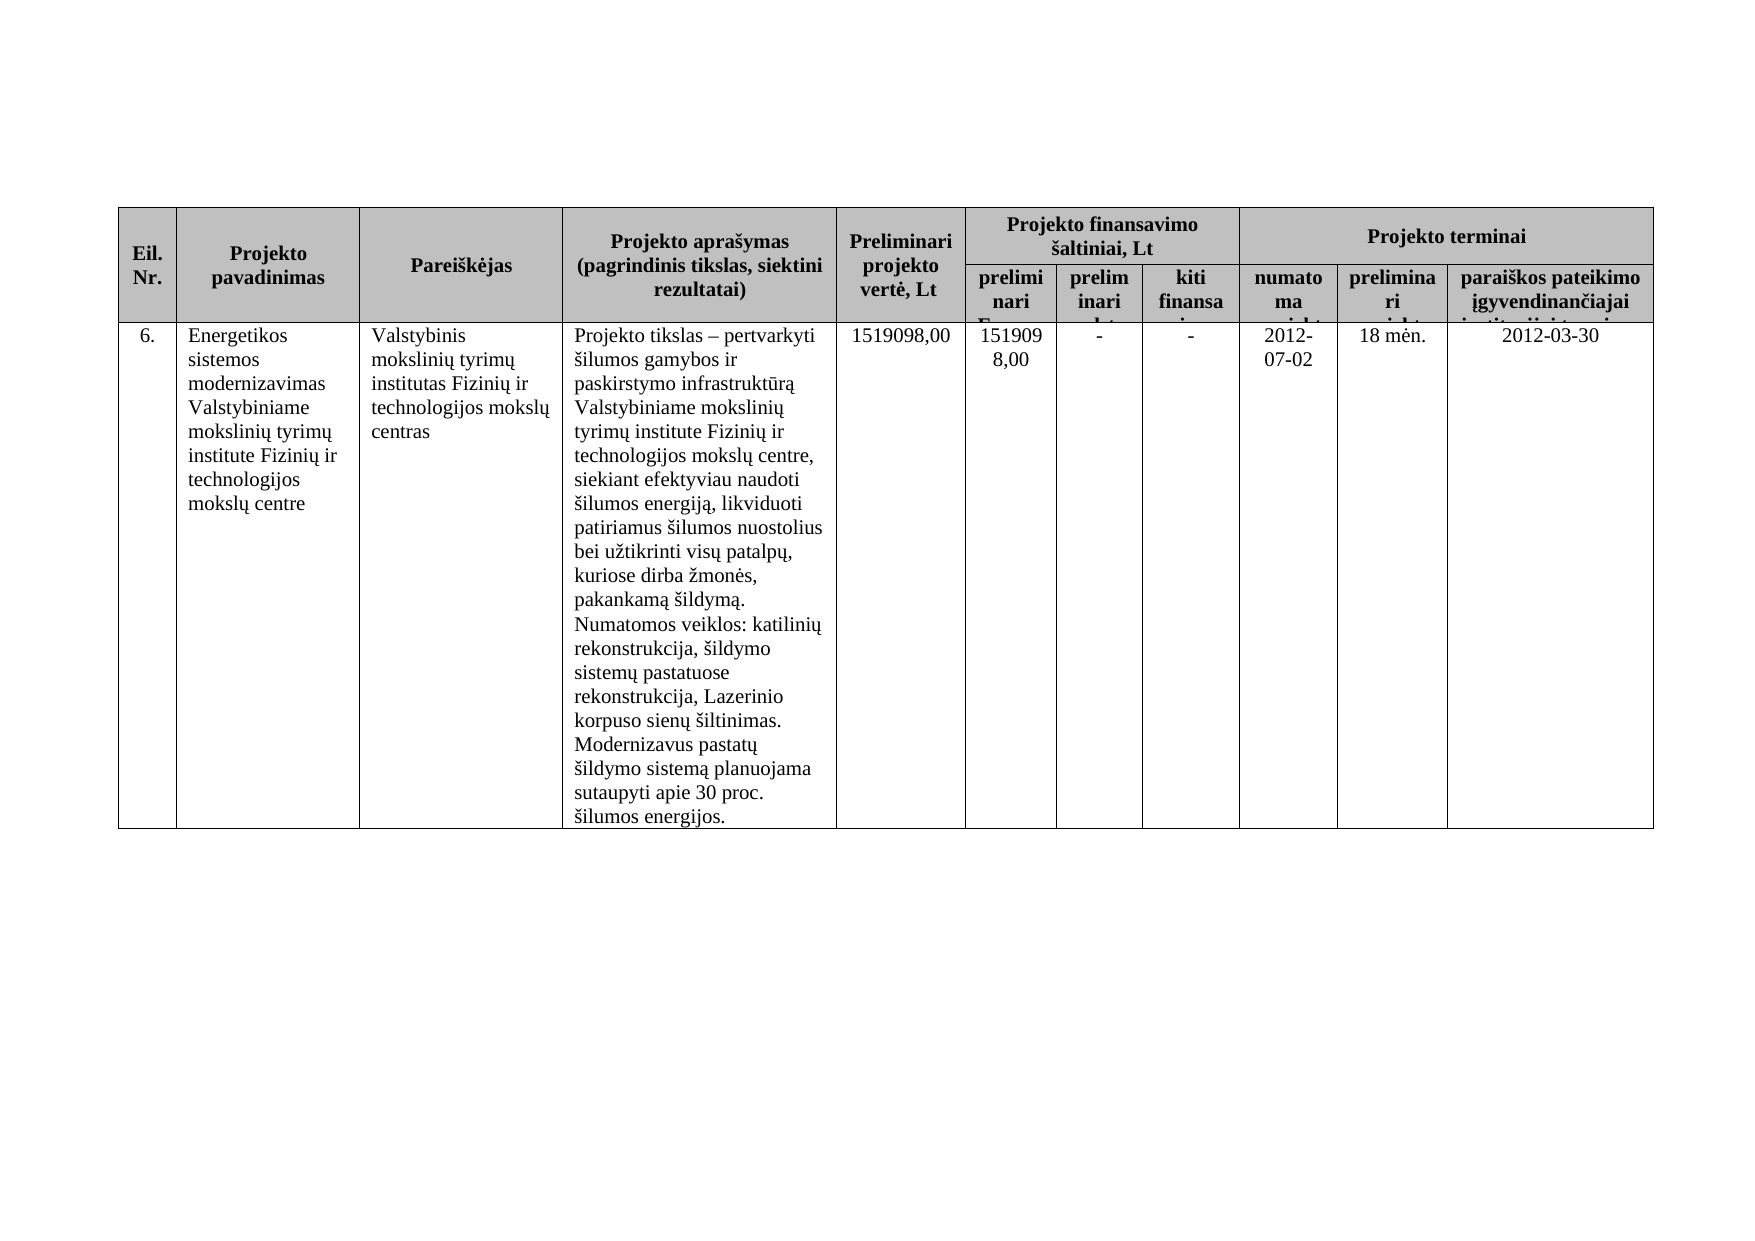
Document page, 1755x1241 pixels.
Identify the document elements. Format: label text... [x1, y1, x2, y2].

table_cell paraiškos pateikimo įgyvendinančiajai institucijai terminas [1448, 265, 1653, 322]
table_cell preliminari valstybės biudžeto lėšų suma, Lt [1057, 265, 1142, 322]
table_header Preliminari projekto vertė, Lt [837, 208, 965, 322]
table_header Eil. Nr. [119, 208, 176, 322]
table_cell Projekto tikslas – pertvarkyti šilumos gamybos ir paskirstymo infrastruktūrą Valstybiniame mokslinių tyrimų institute Fizinių ir technologijos mokslų centre, siekiant efektyviau naudoti šilumos energiją, likviduoti patiriamus šilumos nuostolius bei užtikrinti visų patalpų, kuriose dirba žmonės, pakankamą šildymą. Numatomos veiklos: katilinių rekonstrukcija, šildymo sistemų pastatuose rekonstrukcija, Lazerinio korpuso sienų šiltinimas. Modernizavus pastatų šildymo sistemą planuojama sutaupyti apie 30 proc. šilumos energijos. [563, 323, 836, 828]
table_header Pareiškėjas [360, 208, 562, 322]
table_header Projekto terminai [1240, 208, 1653, 264]
table_header Projekto finansavimo šaltiniai, Lt [966, 208, 1239, 264]
table_cell numatoma projekto veiklų įgyvendinimo pradžia [1240, 265, 1337, 322]
table_cell Energetikos sistemos modernizavimas Valstybiniame mokslinių tyrimų institute Fizinių ir technologijos mokslų centre [177, 323, 359, 828]
table_cell - [1057, 323, 1142, 828]
table_cell 1519098,00 [837, 323, 965, 828]
table_cell preliminari projekto veiklų įgyvendinimo trukmė [1338, 265, 1447, 322]
table_cell - [1143, 323, 1239, 828]
table_cell kiti finansavimo šaltiniai, Lt [1143, 265, 1239, 322]
table_cell Valstybinis mokslinių tyrimų institutas Fizinių ir technologijos mokslų centras [360, 323, 562, 828]
table_cell 2012-03-30 [1448, 323, 1653, 828]
table_cell 2012-07-02 [1240, 323, 1337, 828]
table_cell preliminari Europos Sąjungos fondų lėšų suma, Lt [966, 265, 1056, 322]
table_header Projekto pavadinimas [177, 208, 359, 322]
table_cell 18 mėn. [1338, 323, 1447, 828]
table_header Projekto aprašymas (pagrindinis tikslas, siektini rezultatai) [563, 208, 836, 322]
table_cell 1519098,00 [966, 323, 1056, 828]
table_cell 6. [119, 323, 176, 828]
